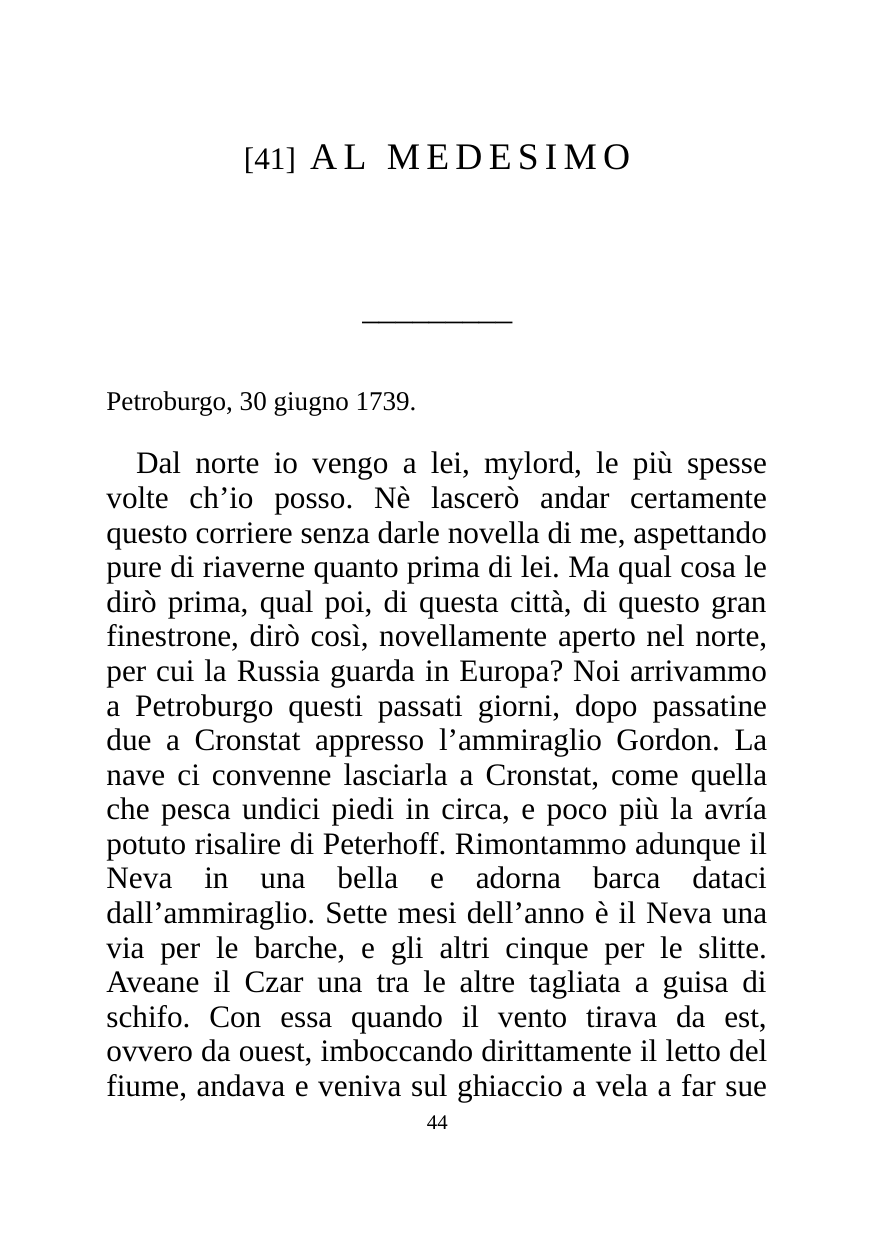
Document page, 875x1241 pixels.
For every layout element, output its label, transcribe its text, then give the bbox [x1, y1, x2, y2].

subtitle [41] AL MEDESIMO [106, 136, 768, 177]
text Petroburgo, 30 giugno 1739. [106, 386, 768, 416]
text _________ [106, 289, 768, 326]
text Dal norte io vengo a lei, mylord, le più spesse volte ch’io posso. Nè lascerò andar certamente questo corriere senza darle novella di me, aspettando pure di riaverne quanto prima di lei. Ma qual cosa le dirò prima, qual poi, di questa città, di questo gran finestrone, dirò così, novellamente aperto nel norte, per cui la Russia guarda in Europa? Noi arrivammo a Petroburgo questi passati giorni, dopo passatine due a Cronstat appresso l’ammiraglio Gordon. La nave ci convenne lasciarla a Cronstat, come quella che pesca undici piedi in circa, e poco più la avría potuto risalire di Peterhoff. Rimontammo adunque il Neva in una bella e adorna barca dataci dall’ammiraglio. Sette mesi dell’anno è il Neva una via per le barche, e gli altri cinque per le slitte. Aveane il Czar una tra le altre tagliata a guisa di schifo. Con essa quando il vento tirava da est, ovvero da ouest, imboccando dirittamente il letto del fiume, andava e veniva sul ghiaccio a vela a far sue marinaresche faccende da Petroburgo a Cronstat, e da Cronstat a Petroburgo. La slitta o schifo la governava con una specie di timone, simile a quel bastone ferrato con che sul Moncenis governano le ramazze. Così egli avea il piacere di [42] navigare anche in terra. Ma il maggior piacere che sentisse di vita sua, fu quando egli rimontò il Neva trionfante dopo battuta a Gango nel 1714 l’armata svezzese, traendosene dietro buona parte con l’ammiraglio prigioniero. Vide egli allora consumata veramente l’opera sua. Una nazione che alcuni anni innanzi non avea neppure una scialuppa nel Baltico, divenne signora di quel mare; e Pietro Michaeloff, già falegname in uno scoerro di Amsterdam, meritò per tal vittoria di esser promosso al grado di viceammiraglio delle Russie: commedia piena d’instruzione, come altri disse, e che avrebbe dovuto essere rappresentata alla presenza di tutti i re della terra. Questa via trionfale adunque, questa via sacra del Neva rimontammo ancor noi, che non è per altro ornata nè di archi nè di tempj; ma da Cronstat sino a Petroburgo è di qua e di là fiancheggiata da un bosco; e questo non di fronzuti elci o di vivi allori, ma della più brutta generazione di alberi che vegga il sole. Sono una specie di pioppi ben differenti da quelli in cui trasformate furono le sorelle di Fetonte, e che ombrano le rive del Po. In vano stemmo noi in orecchi per udire il melodioso canto di quegli uccelli, di cui già volle popolare il Czar [106, 446, 768, 1081]
